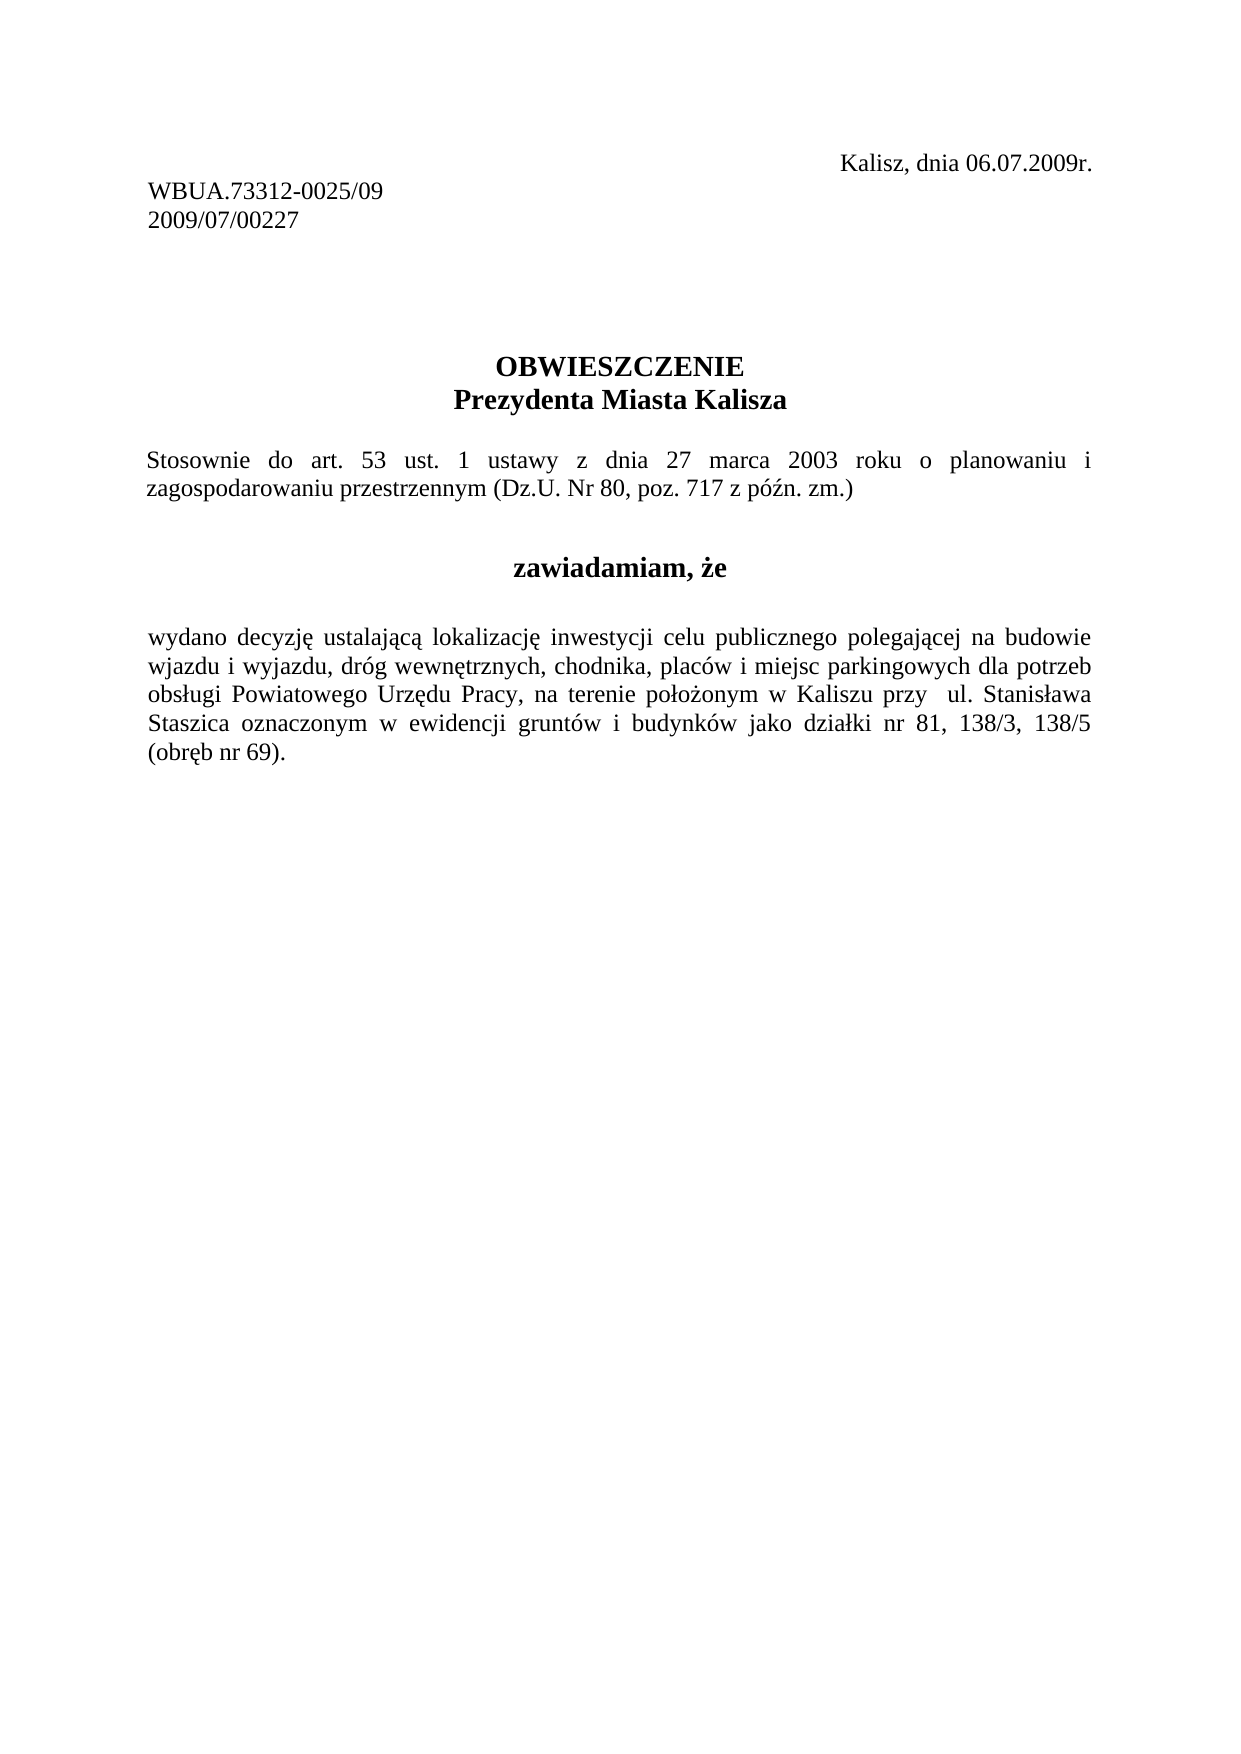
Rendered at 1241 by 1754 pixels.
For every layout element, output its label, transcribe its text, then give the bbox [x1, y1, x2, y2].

text Kalisz, dnia 06.07.2009r. [148, 148, 1092, 176]
text zawiadamiam, że [148, 550, 1092, 584]
text OBWIESZCZENIE [148, 349, 1092, 382]
subtitle Prezydenta Miasta Kalisza [148, 382, 1092, 416]
text wydano decyzję ustalającą lokalizację inwestycji celu publicznego polegającej na budowie wjazdu i wyjazdu, dróg wewnętrznych, chodnika, placów i miejsc parkingowych dla potrzeb obsługi Powiatowego Urzędu Pracy, na terenie położonym w Kaliszu przy ul. Stanisława Staszica oznaczonym w ewidencji gruntów i budynków jako działki nr 81, 138/3, 138/5 (obręb nr 69). [148, 622, 1092, 766]
text WBUA.73312-0025/09 [148, 176, 1092, 205]
text Stosownie do art. 53 ust. 1 ustawy z dnia 27 marca 2003 roku o planowaniu i zagospodarowaniu przestrzennym (Dz.U. Nr 80, poz. 717 z późn. zm.) [146, 445, 1093, 502]
text 2009/07/00227 [148, 205, 1092, 234]
